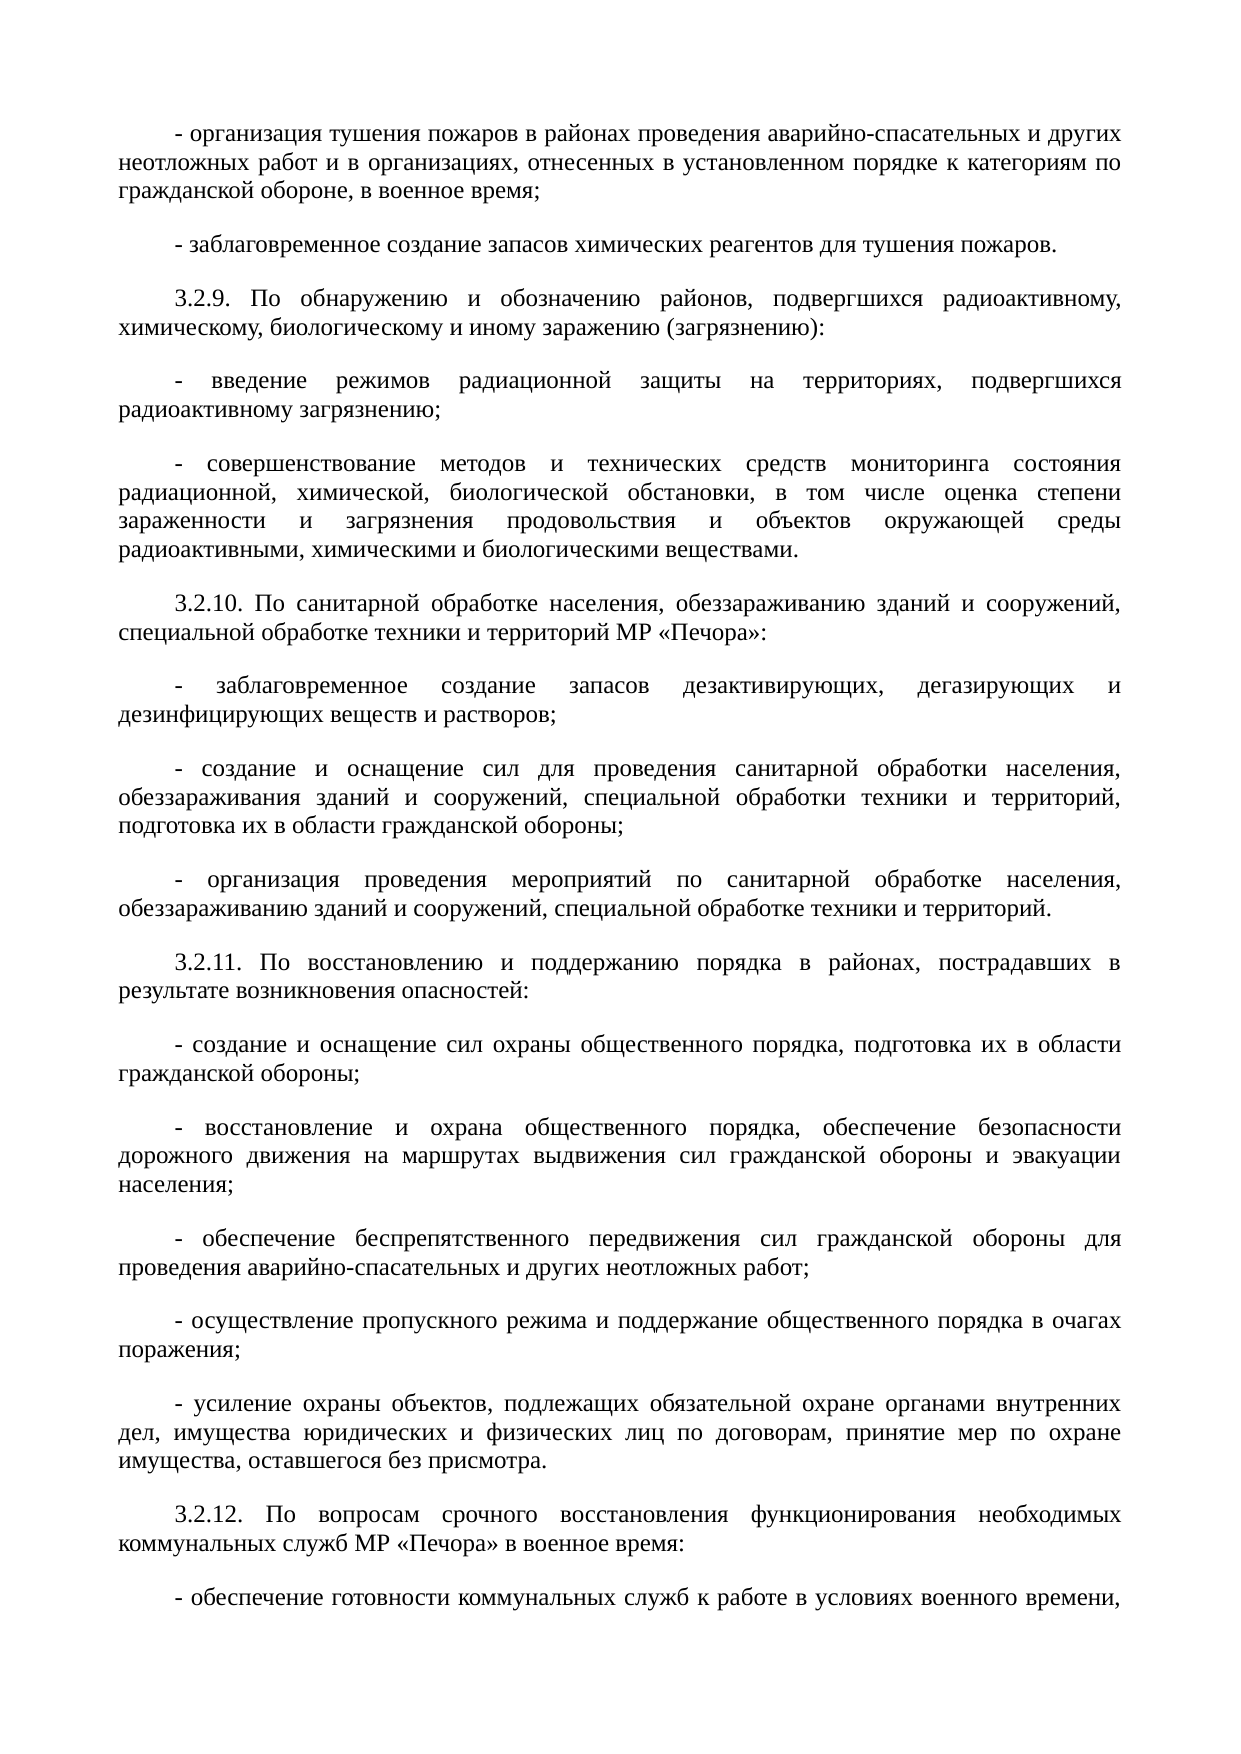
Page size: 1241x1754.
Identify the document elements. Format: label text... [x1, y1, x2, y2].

text 3.2.11. По восстановлению и поддержанию порядка в районах, пострадавших в результате возникновения опасностей: [118, 947, 1122, 1004]
text - осуществление пропускного режима и поддержание общественного порядка в очагах поражения; [118, 1306, 1122, 1363]
text - введение режимов радиационной защиты на территориях, подвергшихся радиоактивному загрязнению; [118, 366, 1122, 423]
text - заблаговременное создание запасов химических реагентов для тушения пожаров. [118, 229, 1122, 258]
text - организация тушения пожаров в районах проведения аварийно-спасательных и других неотложных работ и в организациях, отнесенных в установленном порядке к категориям по гражданской обороне, в военное время; [118, 118, 1122, 204]
text - усиление охраны объектов, подлежащих обязательной охране органами внутренних дел, имущества юридических и физических лиц по договорам, принятие мер по охране имущества, оставшегося без присмотра. [118, 1388, 1122, 1474]
text - заблаговременное создание запасов дезактивирующих, дегазирующих и дезинфицирующих веществ и растворов; [118, 671, 1122, 728]
text - организация проведения мероприятий по санитарной обработке населения, обеззараживанию зданий и сооружений, специальной обработке техники и территорий. [118, 864, 1122, 922]
text 3.2.10. По санитарной обработке населения, обеззараживанию зданий и сооружений, специальной обработке техники и территорий МР «Печора»: [118, 588, 1122, 646]
text - совершенствование методов и технических средств мониторинга состояния радиационной, химической, биологической обстановки, в том числе оценка степени зараженности и загрязнения продовольствия и объектов окружающей среды радиоактивными, химическими и биологическими веществами. [118, 448, 1122, 563]
text - обеспечение готовности коммунальных служб к работе в условиях военного времени, [118, 1582, 1122, 1611]
text 3.2.9. По обнаружению и обозначению районов, подвергшихся радиоактивному, химическому, биологическому и иному заражению (загрязнению): [118, 283, 1122, 341]
text - восстановление и охрана общественного порядка, обеспечение безопасности дорожного движения на маршрутах выдвижения сил гражданской обороны и эвакуации населения; [118, 1112, 1122, 1198]
text - обеспечение беспрепятственного передвижения сил гражданской обороны для проведения аварийно-спасательных и других неотложных работ; [118, 1223, 1122, 1281]
text - создание и оснащение сил для проведения санитарной обработки населения, обеззараживания зданий и сооружений, специальной обработки техники и территорий, подготовка их в области гражданской обороны; [118, 753, 1122, 839]
text - создание и оснащение сил охраны общественного порядка, подготовка их в области гражданской обороны; [118, 1029, 1122, 1087]
text 3.2.12. По вопросам срочного восстановления функционирования необходимых коммунальных служб МР «Печора» в военное время: [118, 1499, 1122, 1557]
